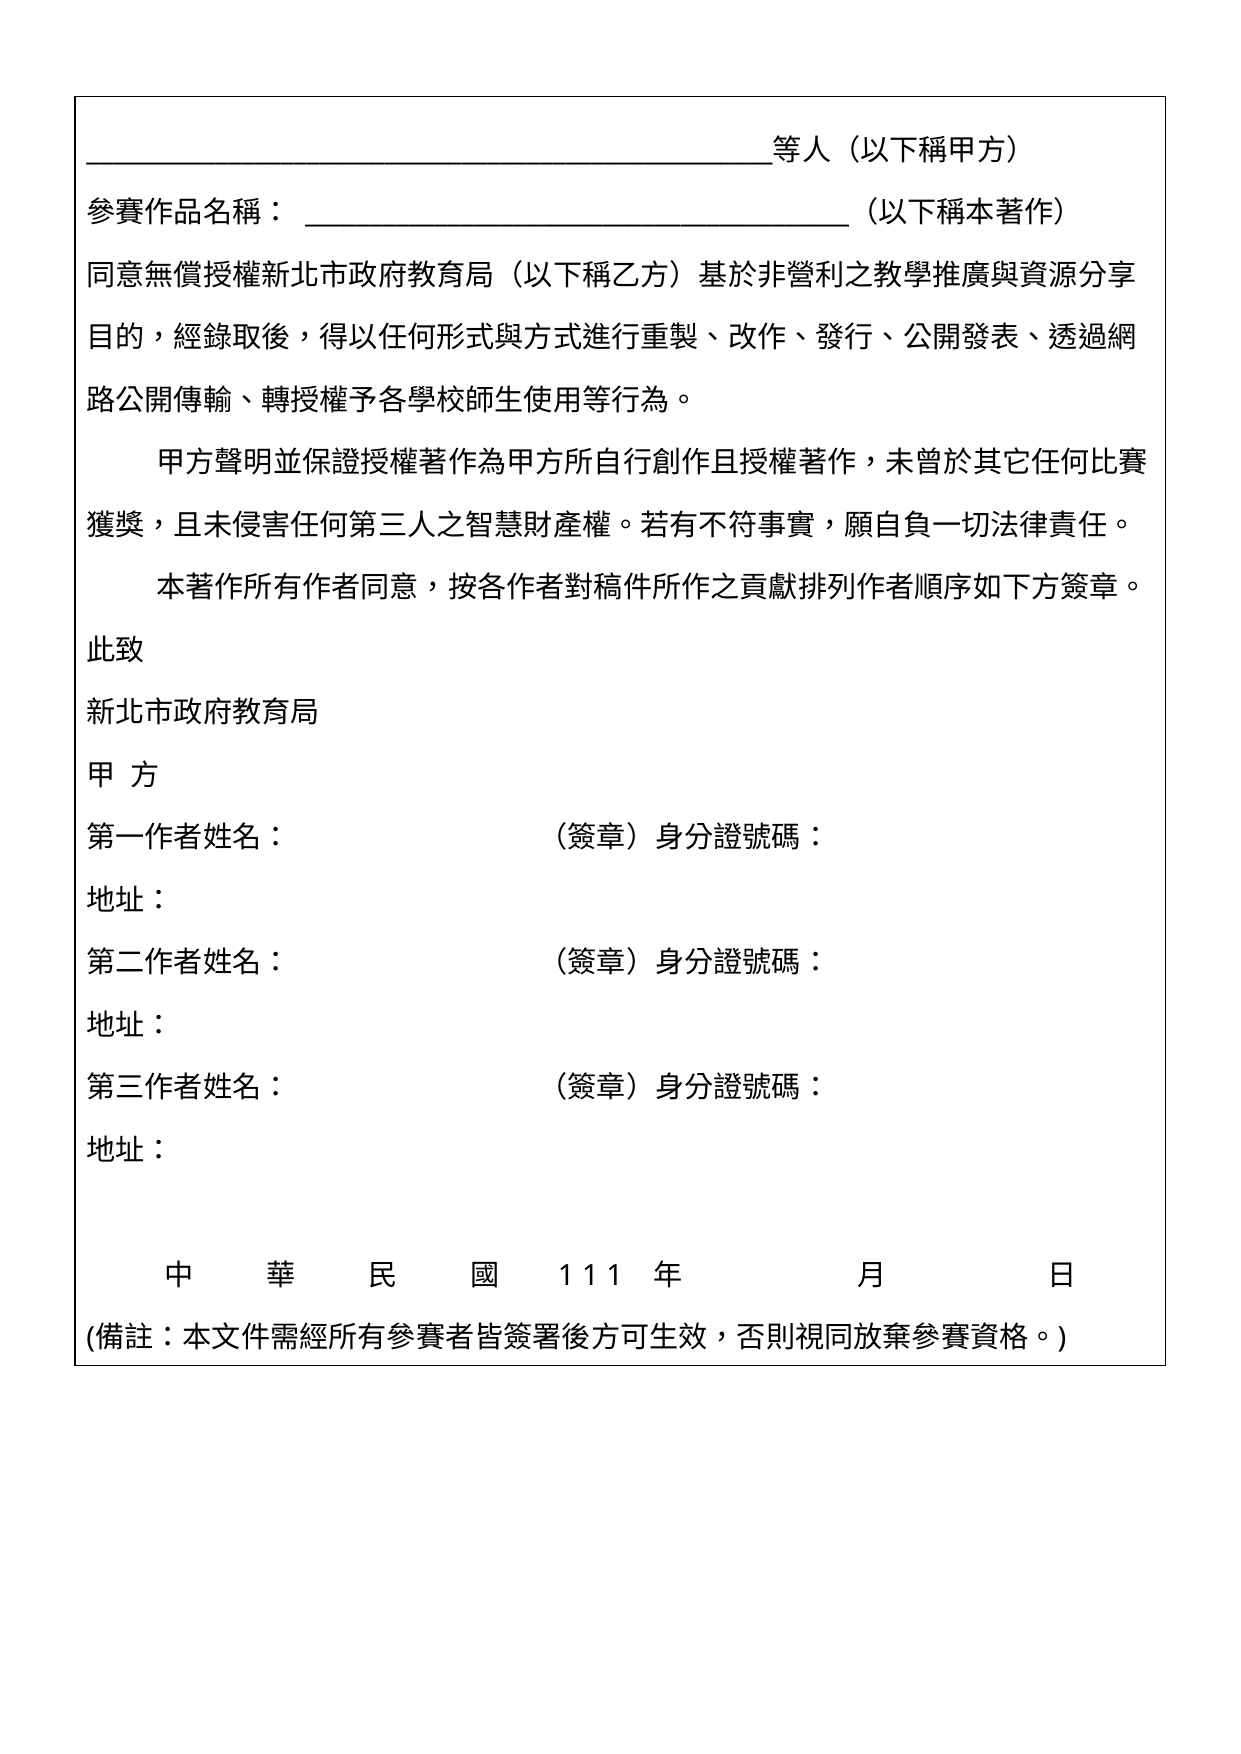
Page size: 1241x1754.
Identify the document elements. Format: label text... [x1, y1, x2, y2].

table_cell _____________________________________________________等人（以下稱甲方） 參賽作品名稱： __________________________________________（以下稱本著作） 同意無償授權新北市政府教育局（以下稱乙方）基於非營利之教學推廣與資源分享目的，經錄取後，得以任何形式與方式進行重製、改作、發行、公開發表、透過網路公開傳輸、轉授權予各學校師生使用等行為。 甲方聲明並保證授權著作為甲方所自行創作且授權著作，未曾於其它任何比賽獲獎，且未侵害任何第三人之智慧財產權。若有不符事實，願自負一切法律責任。 本著作所有作者同意，按各作者對稿件所作之貢獻排列作者順序如下方簽章。 此致 新北市政府教育局 甲 方 第一作者姓名： （簽章）身分證號碼： 地址： 第二作者姓名： （簽章）身分證號碼： 地址： 第三作者姓名： （簽章）身分證號碼： 地址： 中 華 民 國 1 1 1 年 月 日 (備註：本文件需經所有參賽者皆簽署後方可生效，否則視同放棄參賽資格。) [76, 97, 1165, 1365]
